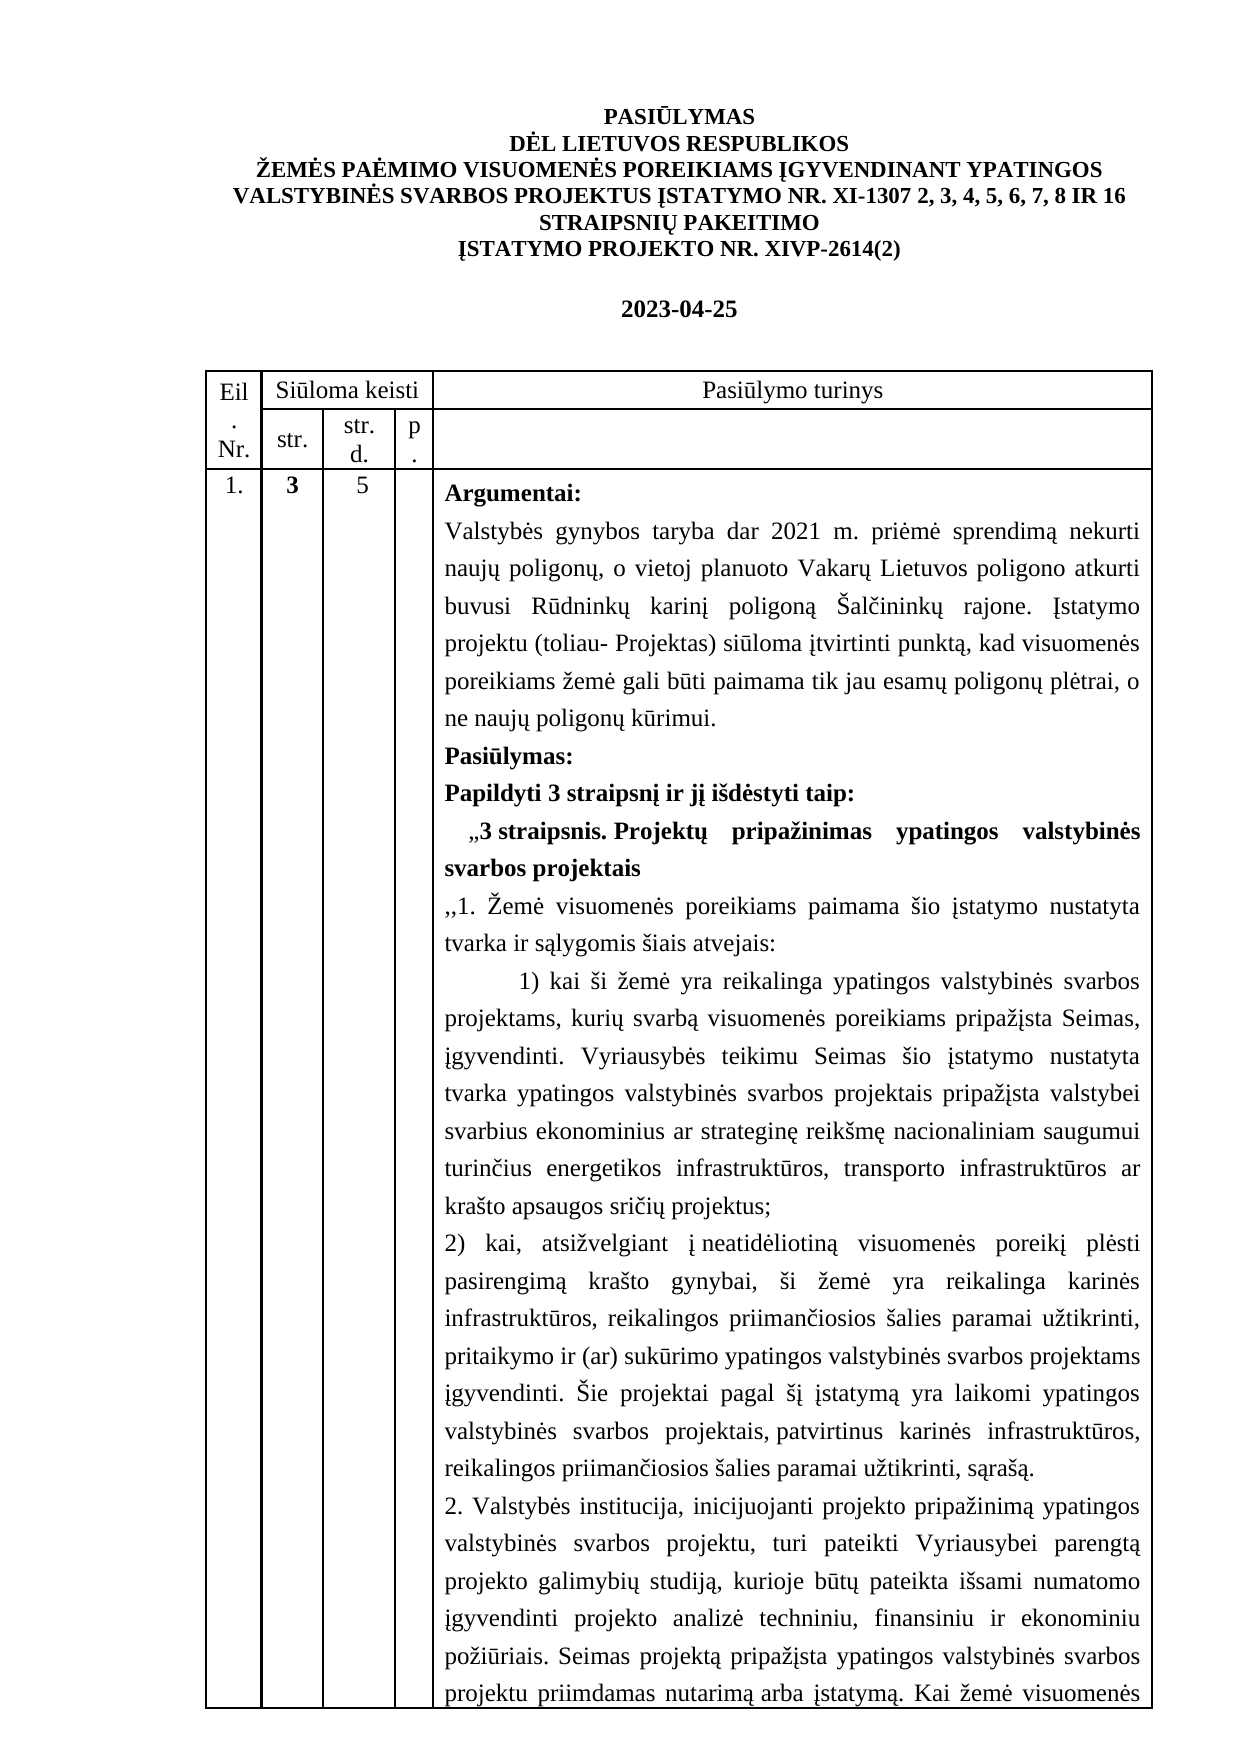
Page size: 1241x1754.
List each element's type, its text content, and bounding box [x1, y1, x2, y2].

table_cell [396, 470, 432, 1707]
table_cell 5 [324, 470, 394, 1707]
table_cell 1. [207, 470, 260, 1707]
text 2023-04-25 [177, 294, 1181, 323]
table_cell str. d. [324, 410, 394, 468]
table_cell 3 [263, 470, 322, 1707]
text PASIŪLYMAS [177, 103, 1181, 130]
table_cell p. [396, 410, 432, 468]
text ŽEMĖS PAĖMIMO VISUOMENĖS POREIKIAMS ĮGYVENDINANT YPATINGOS VALSTYBINĖS SVARBOS PROJEKTUS ĮSTATYMO NR. XI-1307 2, 3, 4, 5, 6, 7, 8 IR 16 STRAIPSNIŲ PAKEITIMO [177, 156, 1181, 235]
table_cell Argumentai: Valstybės gynybos taryba dar 2021 m. priėmė sprendimą nekurti naujų poligonų, o vietoj planuoto Vakarų Lietuvos poligono atkurti buvusi Rūdninkų karinį poligoną Šalčininkų rajone. Įstatymo projektu (toliau- Projektas) siūloma įtvirtinti punktą, kad visuomenės poreikiams žemė gali būti paimama tik jau esamų poligonų plėtrai, o ne naujų poligonų kūrimui. Pasiūlymas: Papildyti 3 straipsnį ir jį išdėstyti taip: „3 straipsnis. Projektų pripažinimas ypatingos valstybinės svarbos projektais ,,1. Žemė visuomenės poreikiams paimama šio įstatymo nustatyta tvarka ir sąlygomis šiais atvejais: 1) kai ši žemė yra reikalinga ypatingos valstybinės svarbos projektams, kurių svarbą visuomenės poreikiams pripažįsta Seimas, įgyvendinti. Vyriausybės teikimu Seimas šio įstatymo nustatyta tvarka ypatingos valstybinės svarbos projektais pripažįsta valstybei svarbius ekonominius ar strateginę reikšmę nacionaliniam saugumui turinčius energetikos infrastruktūros, transporto infrastruktūros ar krašto apsaugos sričių projektus; 2) kai, atsižvelgiant į neatidėliotiną visuomenės poreikį plėsti pasirengimą krašto gynybai, ši žemė yra reikalinga karinės infrastruktūros, reikalingos priimančiosios šalies paramai užtikrinti, pritaikymo ir (ar) sukūrimo ypatingos valstybinės svarbos projektams įgyvendinti. Šie projektai pagal šį įstatymą yra laikomi ypatingos valstybinės svarbos projektais, patvirtinus karinės infrastruktūros, reikalingos priimančiosios šalies paramai užtikrinti, sąrašą. 2. Valstybės institucija, inicijuojanti projekto pripažinimą ypatingos valstybinės svarbos projektu, turi pateikti Vyriausybei parengtą projekto galimybių studiją, kurioje būtų pateikta išsami numatomo įgyvendinti projekto analizė techniniu, finansiniu ir ekonominiu požiūriais. Seimas projektą pripažįsta ypatingos valstybinės svarbos projektu priimdamas nutarimą arba įstatymą. Kai žemė visuomenės [434, 470, 1151, 1707]
table_header Siūloma keisti [263, 372, 432, 408]
table_cell str. [263, 410, 322, 468]
text ĮSTATYMO PROJEKTO NR. XIVP-2614(2) [177, 235, 1181, 262]
text DĖL LIETUVOS RESPUBLIKOS [177, 130, 1181, 156]
table_header Pasiūlymo turinys [434, 372, 1151, 408]
table_header Eil. Nr. [207, 372, 260, 468]
table_cell [434, 410, 1151, 468]
